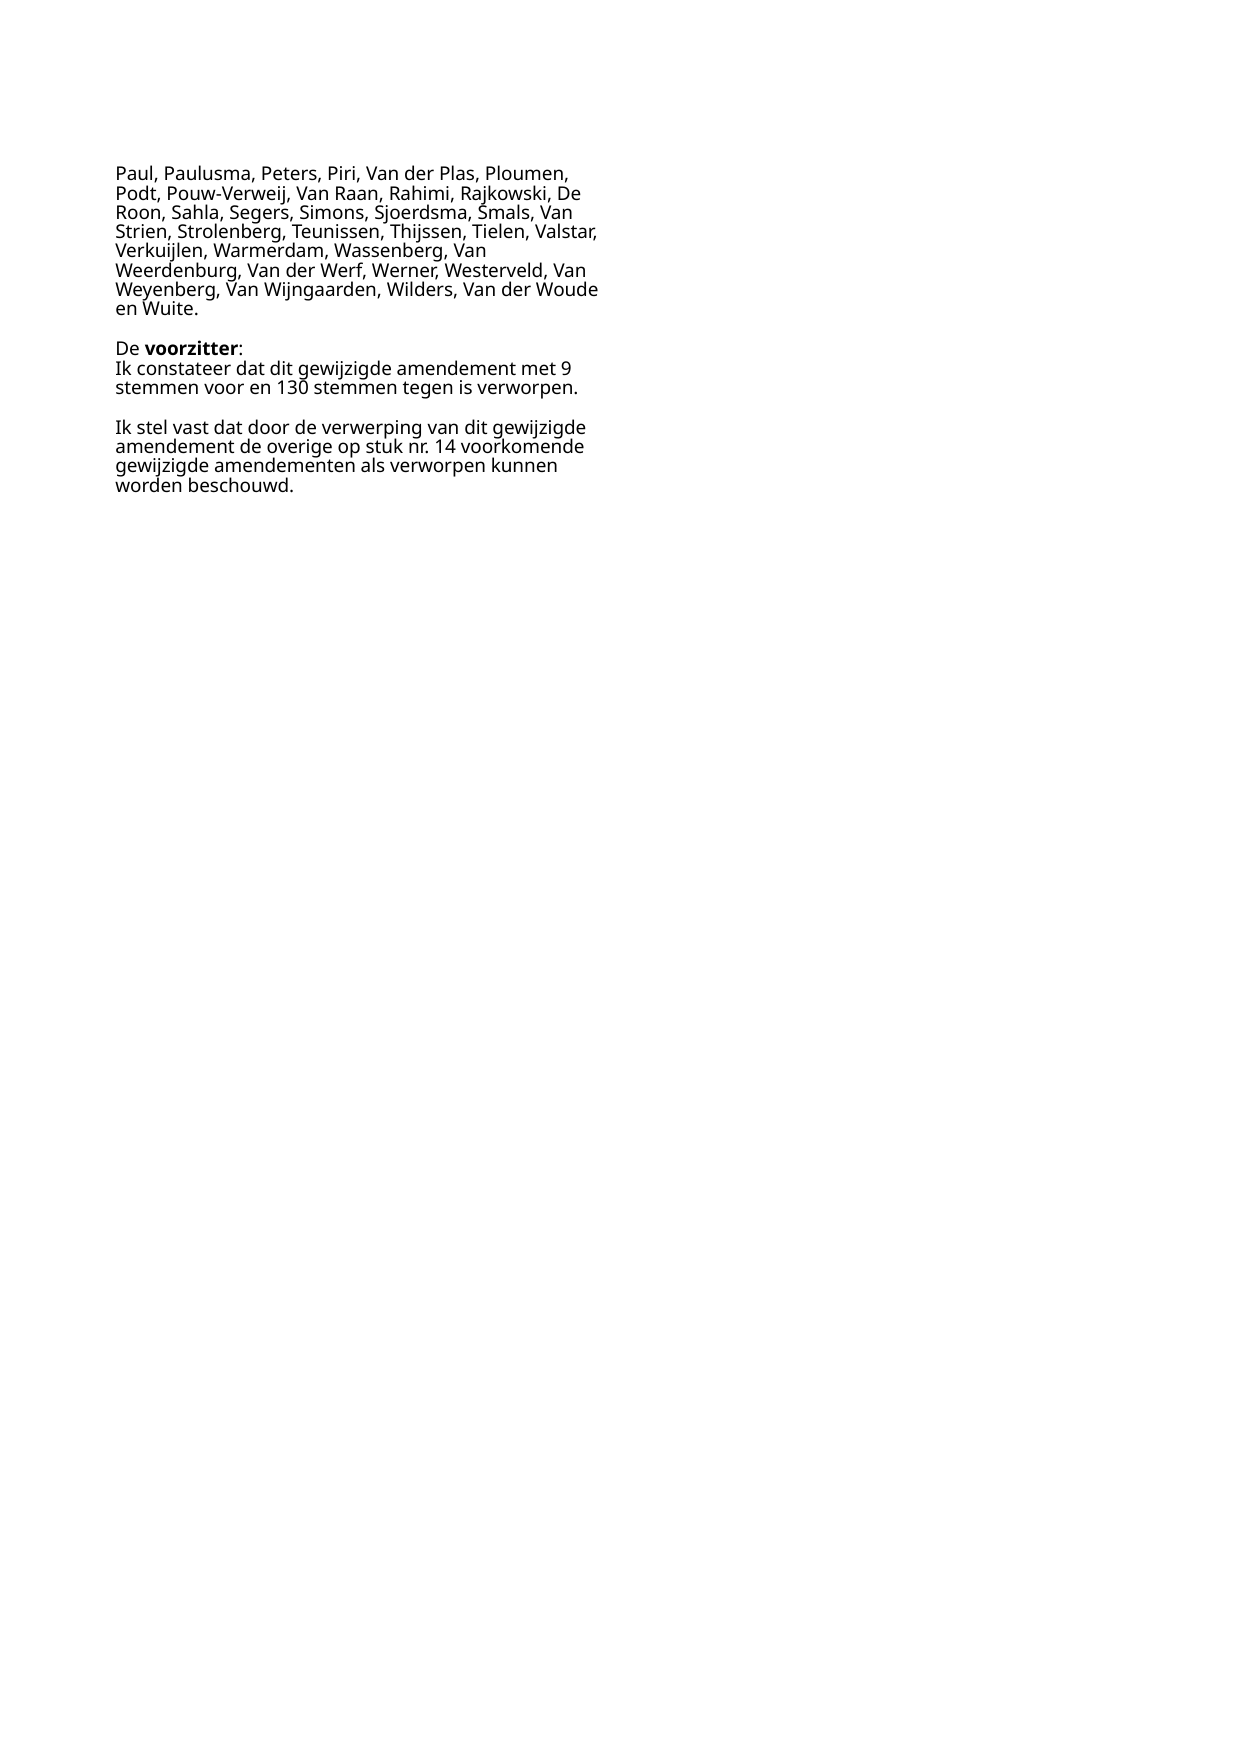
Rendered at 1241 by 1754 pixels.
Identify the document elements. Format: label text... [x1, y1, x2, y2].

text De voorzitter: [115, 340, 605, 359]
text Paul, Paulusma, Peters, Piri, Van der Plas, Ploumen, Podt, Pouw-Verweij, Van Raan, Rahimi, Rajkowski, De Roon, Sahla, Segers, Simons, Sjoerdsma, Smals, Van Strien, Strolenberg, Teunissen, Thijssen, Tielen, Valstar, Verkuijlen, Warmerdam, Wassenberg, Van Weerdenburg, Van der Werf, Werner, Westerveld, Van Weyenberg, Van Wijngaarden, Wilders, Van der Woude en Wuite. [115, 165, 605, 319]
text Ik constateer dat dit gewijzigde amendement met 9 stemmen voor en 130 stemmen tegen is verworpen. [115, 359, 605, 398]
text Ik stel vast dat door de verwerping van dit gewijzigde amendement de overige op stuk nr. 14 voorkomende gewijzigde amendementen als verworpen kunnen worden beschouwd. [115, 419, 605, 496]
